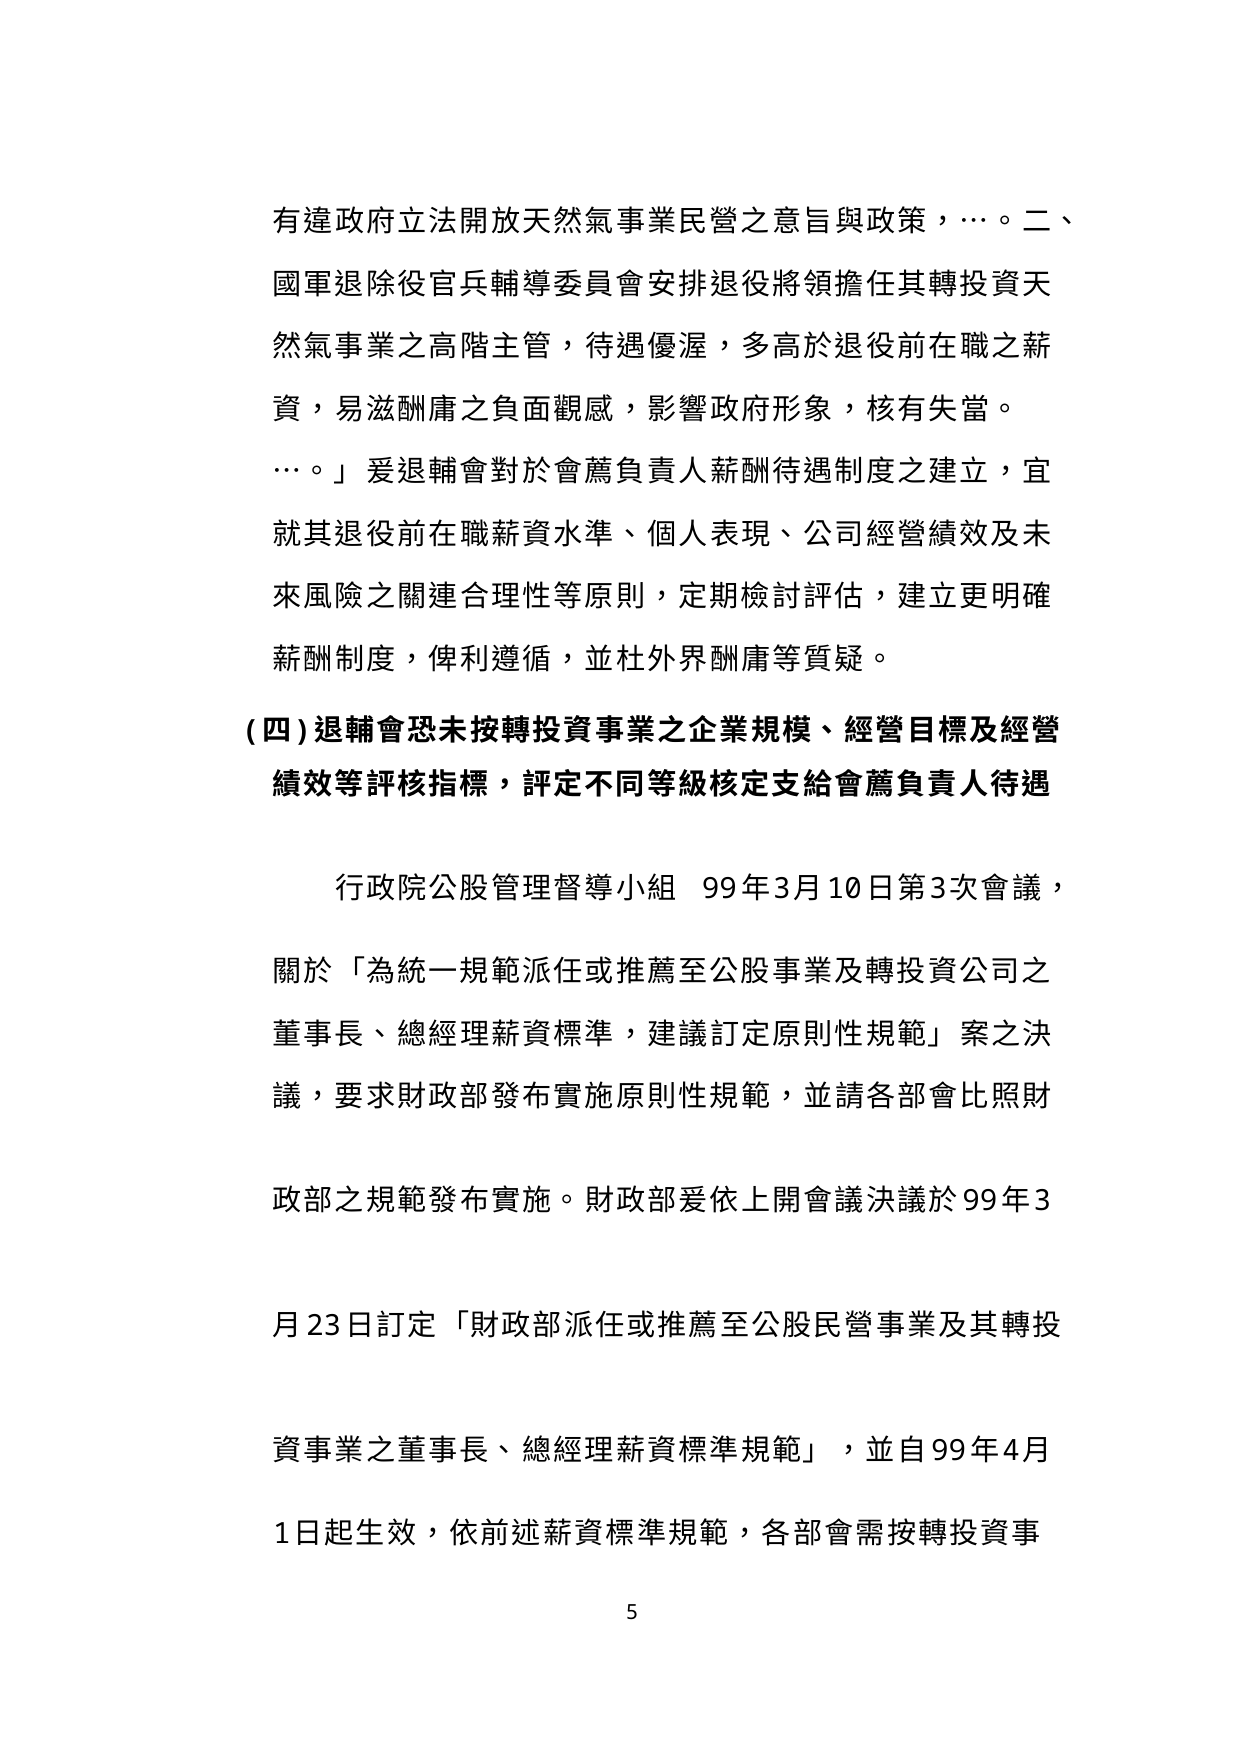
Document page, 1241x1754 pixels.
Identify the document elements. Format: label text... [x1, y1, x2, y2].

text 依監察院103年5月26日調查報告所示：「…。(三)惟查，…；退輔會雖對各該公司之投資持股均未過半，然欣林、欣隆、欣桃、欣湖、欣屏及欣嘉等6家天然氣公司之董事長皆由退輔會核派，該會對於該等公司實具經營主導權；而退輔會所投資前開天然氣公司之市占率總和逾66%。要言之，退輔會對於國內天然氣市場極具影響力，有違政府立法開放天然氣事業民營之意旨與政策，…。二、國軍退除役官兵輔導委員會安排退役將領擔任其轉投資天然氣事業之高階主管，待遇優渥，多高於退役前在職之薪資，易滋酬庸之負面觀感，影響政府形象，核有失當。…。」爰退輔會對於會薦負責人薪酬待遇制度之建立，宜就其退役前在職薪資水準、個人表現、公司經營績效及未來風險之關連合理性等原則，定期檢討評估，建立更明確薪酬制度，俾利遵循，並杜外界酬庸等質疑。 [266, 177, 1063, 677]
text (四)退輔會恐未按轉投資事業之企業規模、經營目標及經營績效等評核指標，評定不同等級核定支給會薦負責人待遇 [236, 677, 1063, 802]
text 行政院公股管理督導小組 99年3月10日第3次會議，關於「為統一規範派任或推薦至公股事業及轉投資公司之董事長、總經理薪資標準，建議訂定原則性規範」案之決議，要求財政部發布實施原則性規範，並請各部會比照財政部之規範發布實施。財政部爰依上開會議決議於99年3月23日訂定「財政部派任或推薦至公股民營事業及其轉投資事業之董事長、總經理薪資標準規範」，並自99年4月1日起生效，依前述薪資標準規範，各部會需按轉投資事業之經營績效等評核指標，評定不同等級核定支給公股代表薪酬。 [266, 802, 1063, 1552]
